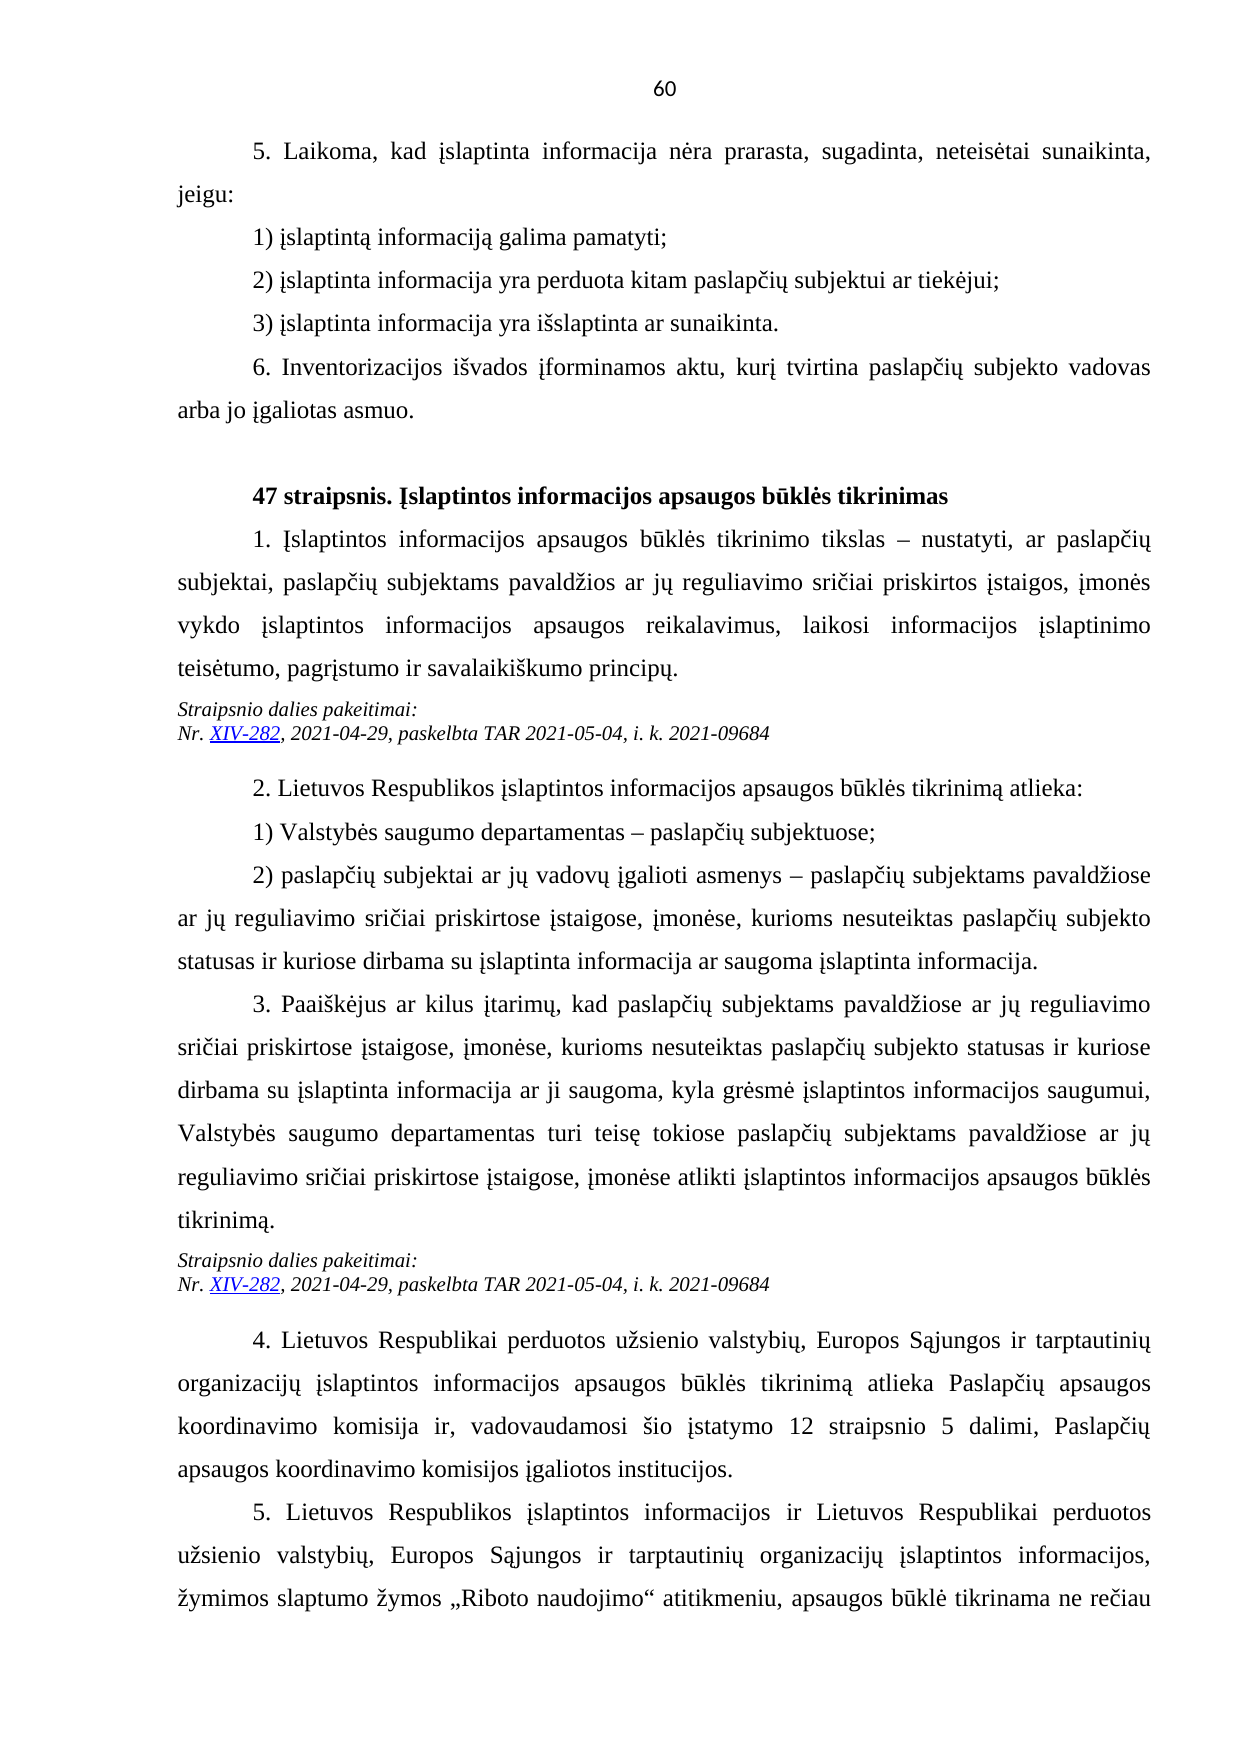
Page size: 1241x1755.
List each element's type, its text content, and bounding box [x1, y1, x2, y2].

text Straipsnio dalies pakeitimai: [177, 1248, 1152, 1272]
text 1. Įslaptintos informacijos apsaugos būklės tikrinimo tikslas – nustatyti, ar paslapčių subjektai, paslapčių subjektams pavaldžios ar jų reguliavimo sričiai priskirtos įstaigos, įmonės vykdo įslaptintos informacijos apsaugos reikalavimus, laikosi informacijos įslaptinimo teisėtumo, pagrįstumo ir savalaikiškumo principų. [177, 524, 1152, 682]
text 2) įslaptinta informacija yra perduota kitam paslapčių subjektui ar tiekėjui; [177, 265, 1152, 294]
text 6. Inventorizacijos išvados įforminamos aktu, kurį tvirtina paslapčių subjekto vadovas arba jo įgaliotas asmuo. [177, 352, 1152, 423]
text Nr. XIV-282, 2021-04-29, paskelbta TAR 2021-05-04, i. k. 2021-09684 [177, 1272, 1152, 1296]
text 4. Lietuvos Respublikai perduotos užsienio valstybių, Europos Sąjungos ir tarptautinių organizacijų įslaptintos informacijos apsaugos būklės tikrinimą atlieka Paslapčių apsaugos koordinavimo komisija ir, vadovaudamosi šio įstatymo 12 straipsnio 5 dalimi, Paslapčių apsaugos koordinavimo komisijos įgaliotos institucijos. [177, 1325, 1152, 1483]
text Straipsnio dalies pakeitimai: [177, 697, 1152, 721]
text 2) paslapčių subjektai ar jų vadovų įgalioti asmenys – paslapčių subjektams pavaldžiose ar jų reguliavimo sričiai priskirtose įstaigose, įmonėse, kurioms nesuteiktas paslapčių subjekto statusas ir kuriose dirbama su įslaptinta informacija ar saugoma įslaptinta informacija. [177, 860, 1152, 975]
text 5. Laikoma, kad įslaptinta informacija nėra prarasta, sugadinta, neteisėtai sunaikinta, jeigu: [177, 136, 1152, 208]
text 3) įslaptinta informacija yra išslaptinta ar sunaikinta. [177, 308, 1152, 337]
text 2. Lietuvos Respublikos įslaptintos informacijos apsaugos būklės tikrinimą atlieka: [177, 773, 1152, 802]
text 1) įslaptintą informaciją galima pamatyti; [177, 222, 1152, 251]
text 47 straipsnis. Įslaptintos informacijos apsaugos būklės tikrinimas [177, 481, 1152, 510]
text Nr. XIV-282, 2021-04-29, paskelbta TAR 2021-05-04, i. k. 2021-09684 [177, 721, 1152, 745]
text 3. Paaiškėjus ar kilus įtarimų, kad paslapčių subjektams pavaldžiose ar jų reguliavimo sričiai priskirtose įstaigose, įmonėse, kurioms nesuteiktas paslapčių subjekto statusas ir kuriose dirbama su įslaptinta informacija ar ji saugoma, kyla grėsmė įslaptintos informacijos saugumui, Valstybės saugumo departamentas turi teisę tokiose paslapčių subjektams pavaldžiose ar jų reguliavimo sričiai priskirtose įstaigose, įmonėse atlikti įslaptintos informacijos apsaugos būklės tikrinimą. [177, 989, 1152, 1233]
text 5. Lietuvos Respublikos įslaptintos informacijos ir Lietuvos Respublikai perduotos užsienio valstybių, Europos Sąjungos ir tarptautinių organizacijų įslaptintos informacijos, žymimos slaptumo žymos „Riboto naudojimo“ atitikmeniu, apsaugos būklė tikrinama ne rečiau [177, 1497, 1152, 1612]
text 1) Valstybės saugumo departamentas – paslapčių subjektuose; [177, 817, 1152, 845]
